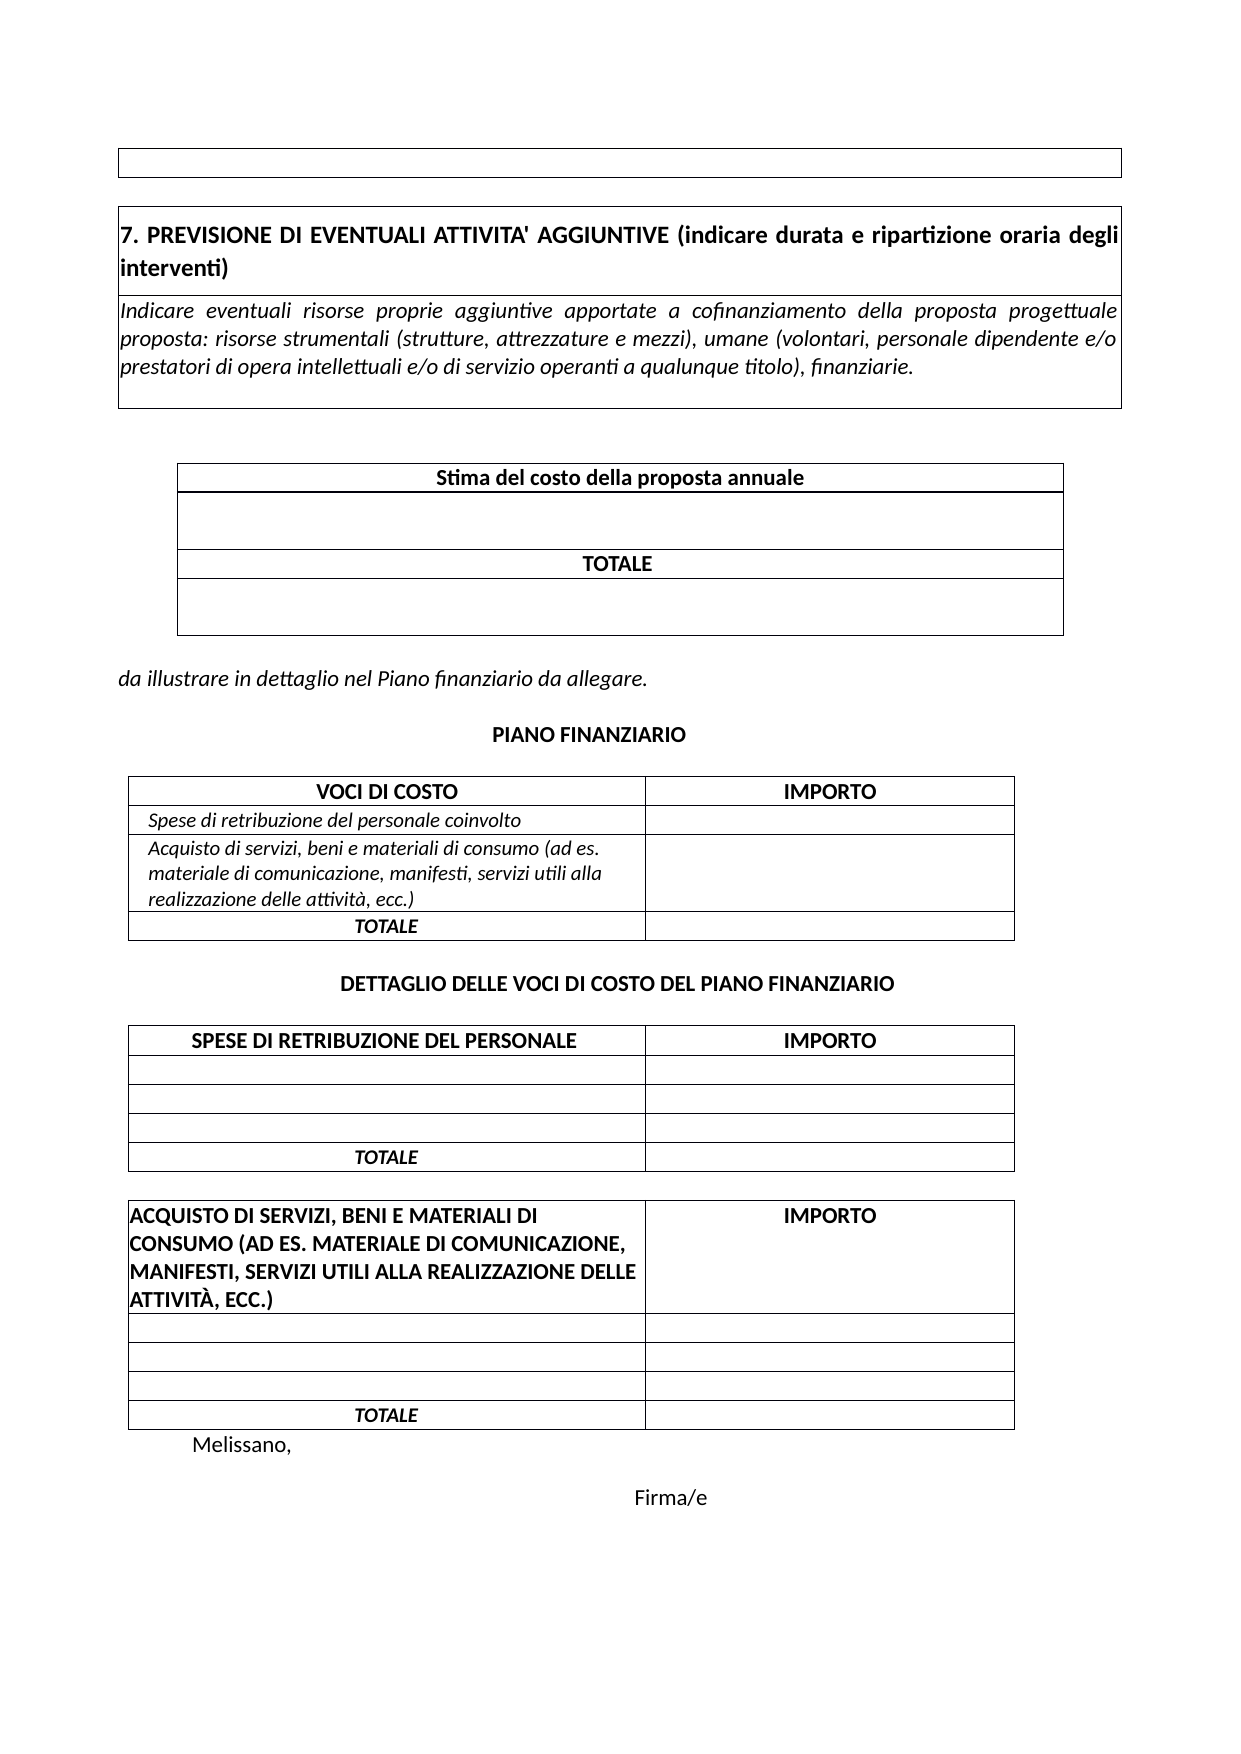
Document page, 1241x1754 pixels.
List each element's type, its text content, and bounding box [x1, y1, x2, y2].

table_cell [646, 835, 1014, 911]
table_header IMPORTO [646, 777, 1014, 805]
table_cell [646, 806, 1014, 834]
table_header ACQUISTO DI SERVIZI, BENI E MATERIALI DI CONSUMO (AD ES. MATERIALE DI COMUNICAZIONE, MANIFESTI, SERVIZI UTILI ALLA REALIZZAZIONE DELLE ATTIVITÀ, ECC.) [129, 1201, 645, 1313]
table_cell [178, 493, 1063, 548]
table_cell [129, 1314, 645, 1342]
table_cell Acquisto di servizi, beni e materiali di consumo (ad es. materiale di comunicazione, manifesti, servizi utili alla realizzazione delle attività, ecc.) [129, 835, 645, 911]
table_cell [646, 1401, 1014, 1429]
table_header IMPORTO [646, 1026, 1014, 1054]
table_cell [129, 1085, 645, 1113]
table_cell [129, 1114, 645, 1142]
table_cell [646, 1314, 1014, 1342]
text Firma/e [118, 1483, 1122, 1511]
text DETTAGLIO DELLE VOCI DI COSTO DEL PIANO FINANZIARIO [118, 969, 1122, 997]
text da illustrare in dettaglio nel Piano finanziario da allegare. [118, 664, 1122, 692]
table_cell [129, 1343, 645, 1371]
table_header IMPORTO [646, 1201, 1014, 1313]
table_header Stima del costo della proposta annuale [178, 464, 1063, 491]
table_cell [129, 1056, 645, 1083]
table_cell [646, 1143, 1014, 1171]
text Melissano, [118, 1430, 1122, 1458]
table_cell [646, 1372, 1014, 1400]
table_cell Spese di retribuzione del personale coinvolto [129, 806, 645, 834]
table_cell [129, 1372, 645, 1400]
table_cell TOTALE [178, 550, 1063, 578]
table_cell [178, 579, 1063, 635]
table_header VOCI DI COSTO [129, 777, 645, 805]
table_cell [646, 1056, 1014, 1083]
table_cell [646, 1085, 1014, 1113]
table_cell [646, 1114, 1014, 1142]
table_cell TOTALE [129, 1143, 645, 1171]
table_cell TOTALE [129, 1401, 645, 1429]
table_header SPESE DI RETRIBUZIONE DEL PERSONALE [129, 1026, 645, 1054]
table_cell [646, 912, 1014, 940]
table_cell [119, 149, 1121, 177]
table_cell Indicare eventuali risorse proprie aggiuntive apportate a cofinanziamento della proposta progettuale proposta: risorse strumentali (strutture, attrezzature e mezzi), umane (volontari, personale dipendente e/o prestatori di opera intellettuali e/o di servizio operanti a qualunque titolo), finanziarie. [119, 296, 1121, 408]
table_cell [646, 1343, 1014, 1371]
table_cell TOTALE [129, 912, 645, 940]
text PIANO FINANZIARIO [413, 720, 1122, 748]
table_header 7. PREVISIONE DI EVENTUALI ATTIVITA' AGGIUNTIVE (indicare durata e ripartizione oraria degli interventi) [119, 207, 1121, 295]
